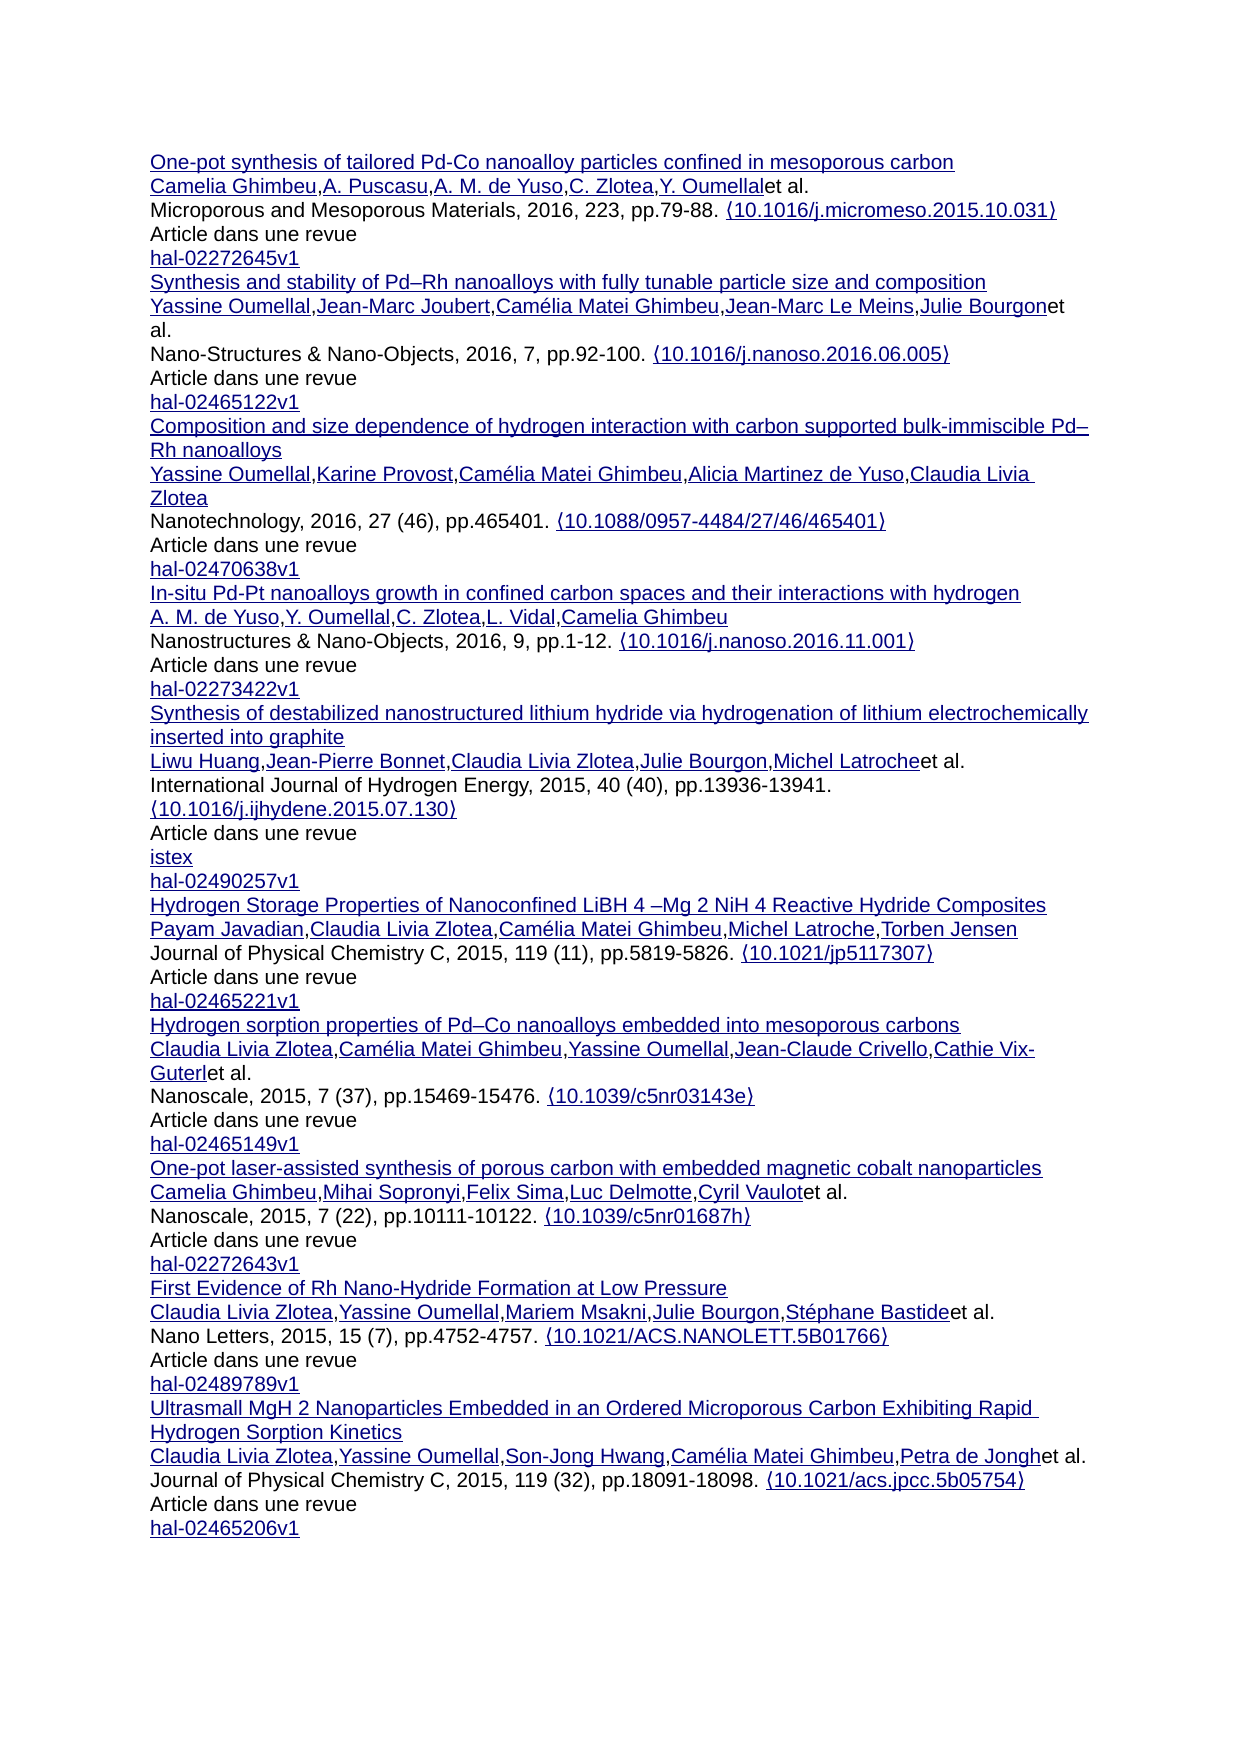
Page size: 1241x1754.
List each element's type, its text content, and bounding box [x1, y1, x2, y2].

table_cell Synthesis and stability of Pd–Rh nanoalloys with fully tunable particle size and composition Yassine Oumellal,Jean-Marc Joubert,Camélia Matei Ghimbeu,Jean-Marc Le Meins,Julie Bourgonet al. Nano-Structures & Nano-Objects, 2016, 7, pp.92-100. ⟨10.1016/j.nanoso.2016.06.005⟩ Article dans une revue hal-02465122v1 [150, 270, 1090, 413]
table_cell One-pot laser-assisted synthesis of porous carbon with embedded magnetic cobalt nanoparticles Camelia Ghimbeu,Mihai Sopronyi,Felix Sima,Luc Delmotte,Cyril Vaulotet al. Nanoscale, 2015, 7 (22), pp.10111-10122. ⟨10.1039/c5nr01687h⟩ Article dans une revue hal-02272643v1 [150, 1156, 1090, 1276]
table_cell In-situ Pd-Pt nanoalloys growth in confined carbon spaces and their interactions with hydrogen A. M. de Yuso,Y. Oumellal,C. Zlotea,L. Vidal,Camelia Ghimbeu Nanostructures & Nano-Objects, 2016, 9, pp.1-12. ⟨10.1016/j.nanoso.2016.11.001⟩ Article dans une revue hal-02273422v1 [150, 581, 1090, 701]
table_cell First Evidence of Rh Nano-Hydride Formation at Low Pressure Claudia Livia Zlotea,Yassine Oumellal,Mariem Msakni,Julie Bourgon,Stéphane Bastideet al. Nano Letters, 2015, 15 (7), pp.4752-4757. ⟨10.1021/ACS.NANOLETT.5B01766⟩ Article dans une revue hal-02489789v1 [150, 1276, 1090, 1396]
table_cell Hydrogen sorption properties of Pd–Co nanoalloys embedded into mesoporous carbons Claudia Livia Zlotea,Camélia Matei Ghimbeu,Yassine Oumellal,Jean-Claude Crivello,Cathie Vix-Guterlet al. Nanoscale, 2015, 7 (37), pp.15469-15476. ⟨10.1039/c5nr03143e⟩ Article dans une revue hal-02465149v1 [150, 1013, 1090, 1156]
table_cell Ultrasmall MgH 2 Nanoparticles Embedded in an Ordered Microporous Carbon Exhibiting Rapid Hydrogen Sorption Kinetics Claudia Livia Zlotea,Yassine Oumellal,Son-Jong Hwang,Camélia Matei Ghimbeu,Petra de Jonghet al. Journal of Physical Chemistry C, 2015, 119 (32), pp.18091-18098. ⟨10.1021/acs.jpcc.5b05754⟩ Article dans une revue hal-02465206v1 [150, 1396, 1090, 1539]
table_cell Synthesis of destabilized nanostructured lithium hydride via hydrogenation of lithium electrochemically inserted into graphite Liwu Huang,Jean-Pierre Bonnet,Claudia Livia Zlotea,Julie Bourgon,Michel Latrocheet al. International Journal of Hydrogen Energy, 2015, 40 (40), pp.13936-13941. ⟨10.1016/j.ijhydene.2015.07.130⟩ Article dans une revue istex hal-02490257v1 [150, 701, 1090, 893]
table_cell Hydrogen Storage Properties of Nanoconfined LiBH 4 –Mg 2 NiH 4 Reactive Hydride Composites Payam Javadian,Claudia Livia Zlotea,Camélia Matei Ghimbeu,Michel Latroche,Torben Jensen Journal of Physical Chemistry C, 2015, 119 (11), pp.5819-5826. ⟨10.1021/jp5117307⟩ Article dans une revue hal-02465221v1 [150, 893, 1090, 1012]
table_cell One-pot synthesis of tailored Pd-Co nanoalloy particles confined in mesoporous carbon Camelia Ghimbeu,A. Puscasu,A. M. de Yuso,C. Zlotea,Y. Oumellalet al. Microporous and Mesoporous Materials, 2016, 223, pp.79-88. ⟨10.1016/j.micromeso.2015.10.031⟩ Article dans une revue hal-02272645v1 [150, 150, 1090, 270]
table_cell Composition and size dependence of hydrogen interaction with carbon supported bulk-immiscible Pd–Rh nanoalloys Yassine Oumellal,Karine Provost,Camélia Matei Ghimbeu,Alicia Martinez de Yuso,Claudia Livia Zlotea Nanotechnology, 2016, 27 (46), pp.465401. ⟨10.1088/0957-4484/27/46/465401⟩ Article dans une revue hal-02470638v1 [150, 414, 1090, 581]
